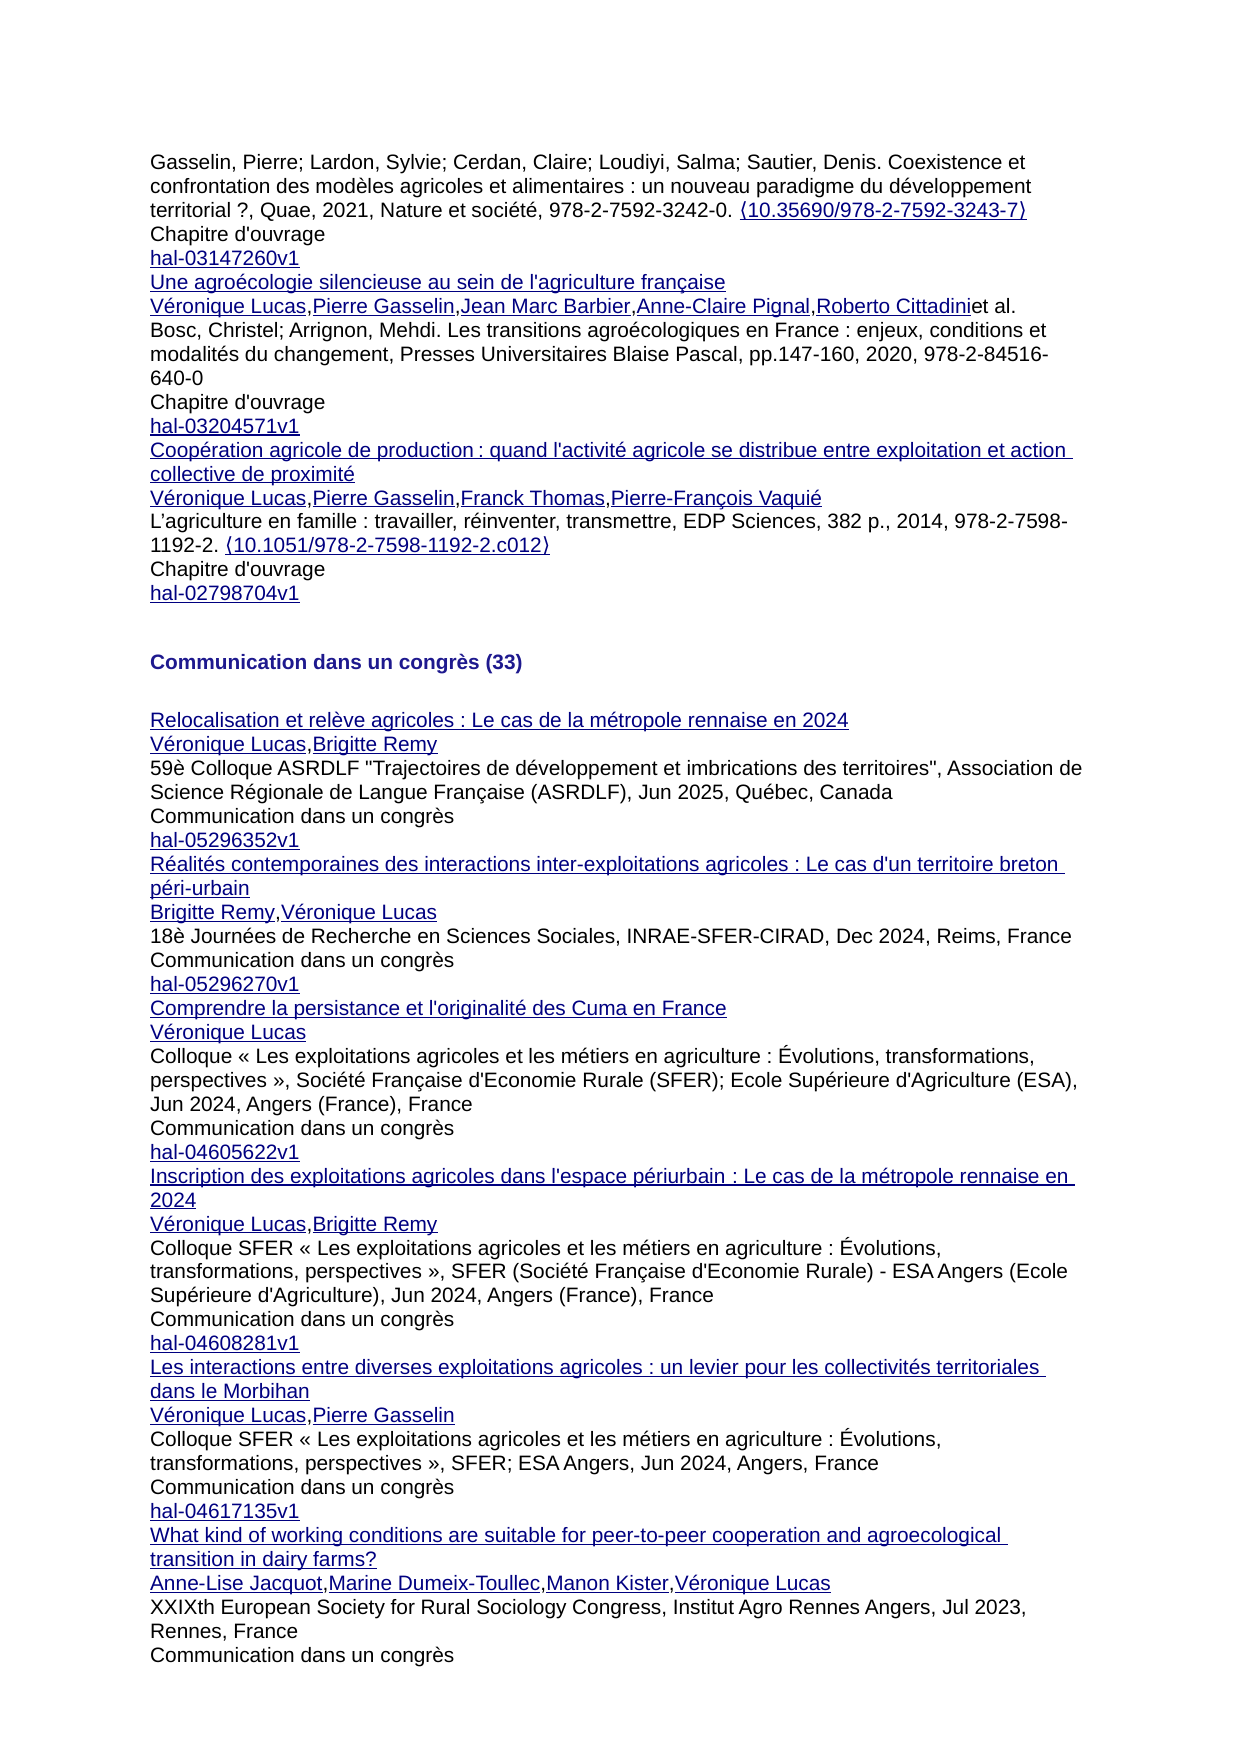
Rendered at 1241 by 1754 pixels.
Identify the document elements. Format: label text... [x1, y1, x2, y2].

table_cell Réalités contemporaines des interactions inter-exploitations agricoles : Le cas d'un territoire breton péri-urbain Brigitte Remy,Véronique Lucas 18è Journées de Recherche en Sciences Sociales, INRAE-SFER-CIRAD, Dec 2024, Reims, France Communication dans un congrès hal-05296270v1 [150, 852, 1090, 996]
table_cell Coopération agricole de production : quand l'activité agricole se distribue entre exploitation et action collective de proximité Véronique Lucas,Pierre Gasselin,Franck Thomas,Pierre-François Vaquié L’agriculture en famille : travailler, réinventer, transmettre, EDP Sciences, 382 p., 2014, 978-2-7598-1192-2. ⟨10.1051/978-2-7598-1192-2.c012⟩ Chapitre d'ouvrage hal-02798704v1 [150, 438, 1090, 605]
table_cell Les interactions entre diverses exploitations agricoles : un levier pour les collectivités territoriales dans le Morbihan Véronique Lucas,Pierre Gasselin Colloque SFER « Les exploitations agricoles et les métiers en agriculture : Évolutions, transformations, perspectives », SFER; ESA Angers, Jun 2024, Angers, France Communication dans un congrès hal-04617135v1 [150, 1355, 1090, 1523]
subtitle Communication dans un congrès (33) [150, 650, 1090, 674]
table_cell What kind of working conditions are suitable for peer-to-peer cooperation and agroecological transition in dairy farms? Anne-Lise Jacquot,Marine Dumeix-Toullec,Manon Kister,Véronique Lucas XXIXth European Society for Rural Sociology Congress, Institut Agro Rennes Angers, Jul 2023, Rennes, France Communication dans un congrès [150, 1523, 1090, 1667]
table_cell Gasselin, Pierre; Lardon, Sylvie; Cerdan, Claire; Loudiyi, Salma; Sautier, Denis. Coexistence et confrontation des modèles agricoles et alimentaires : un nouveau paradigme du développement territorial ?, Quae, 2021, Nature et société, 978-2-7592-3242-0. ⟨10.35690/978-2-7592-3243-7⟩ Chapitre d'ouvrage hal-03147260v1 [150, 150, 1090, 270]
table_cell Comprendre la persistance et l'originalité des Cuma en France Véronique Lucas Colloque « Les exploitations agricoles et les métiers en agriculture : Évolutions, transformations, perspectives », Société Française d'Economie Rurale (SFER); Ecole Supérieure d'Agriculture (ESA), Jun 2024, Angers (France), France Communication dans un congrès hal-04605622v1 [150, 996, 1090, 1163]
table_cell Une agroécologie silencieuse au sein de l'agriculture française Véronique Lucas,Pierre Gasselin,Jean Marc Barbier,Anne-Claire Pignal,Roberto Cittadiniet al. Bosc, Christel; Arrignon, Mehdi. Les transitions agroécologiques en France : enjeux, conditions et modalités du changement, Presses Universitaires Blaise Pascal, pp.147-160, 2020, 978-2-84516-640-0 Chapitre d'ouvrage hal-03204571v1 [150, 270, 1090, 437]
table_header Relocalisation et relève agricoles : Le cas de la métropole rennaise en 2024 Véronique Lucas,Brigitte Remy 59è Colloque ASRDLF "Trajectoires de développement et imbrications des territoires", Association de Science Régionale de Langue Française (ASRDLF), Jun 2025, Québec, Canada Communication dans un congrès hal-05296352v1 [150, 708, 1090, 852]
table_cell Inscription des exploitations agricoles dans l'espace périurbain : Le cas de la métropole rennaise en 2024 Véronique Lucas,Brigitte Remy Colloque SFER « Les exploitations agricoles et les métiers en agriculture : Évolutions, transformations, perspectives », SFER (Société Française d'Economie Rurale) - ESA Angers (Ecole Supérieure d'Agriculture), Jun 2024, Angers (France), France Communication dans un congrès hal-04608281v1 [150, 1164, 1090, 1355]
